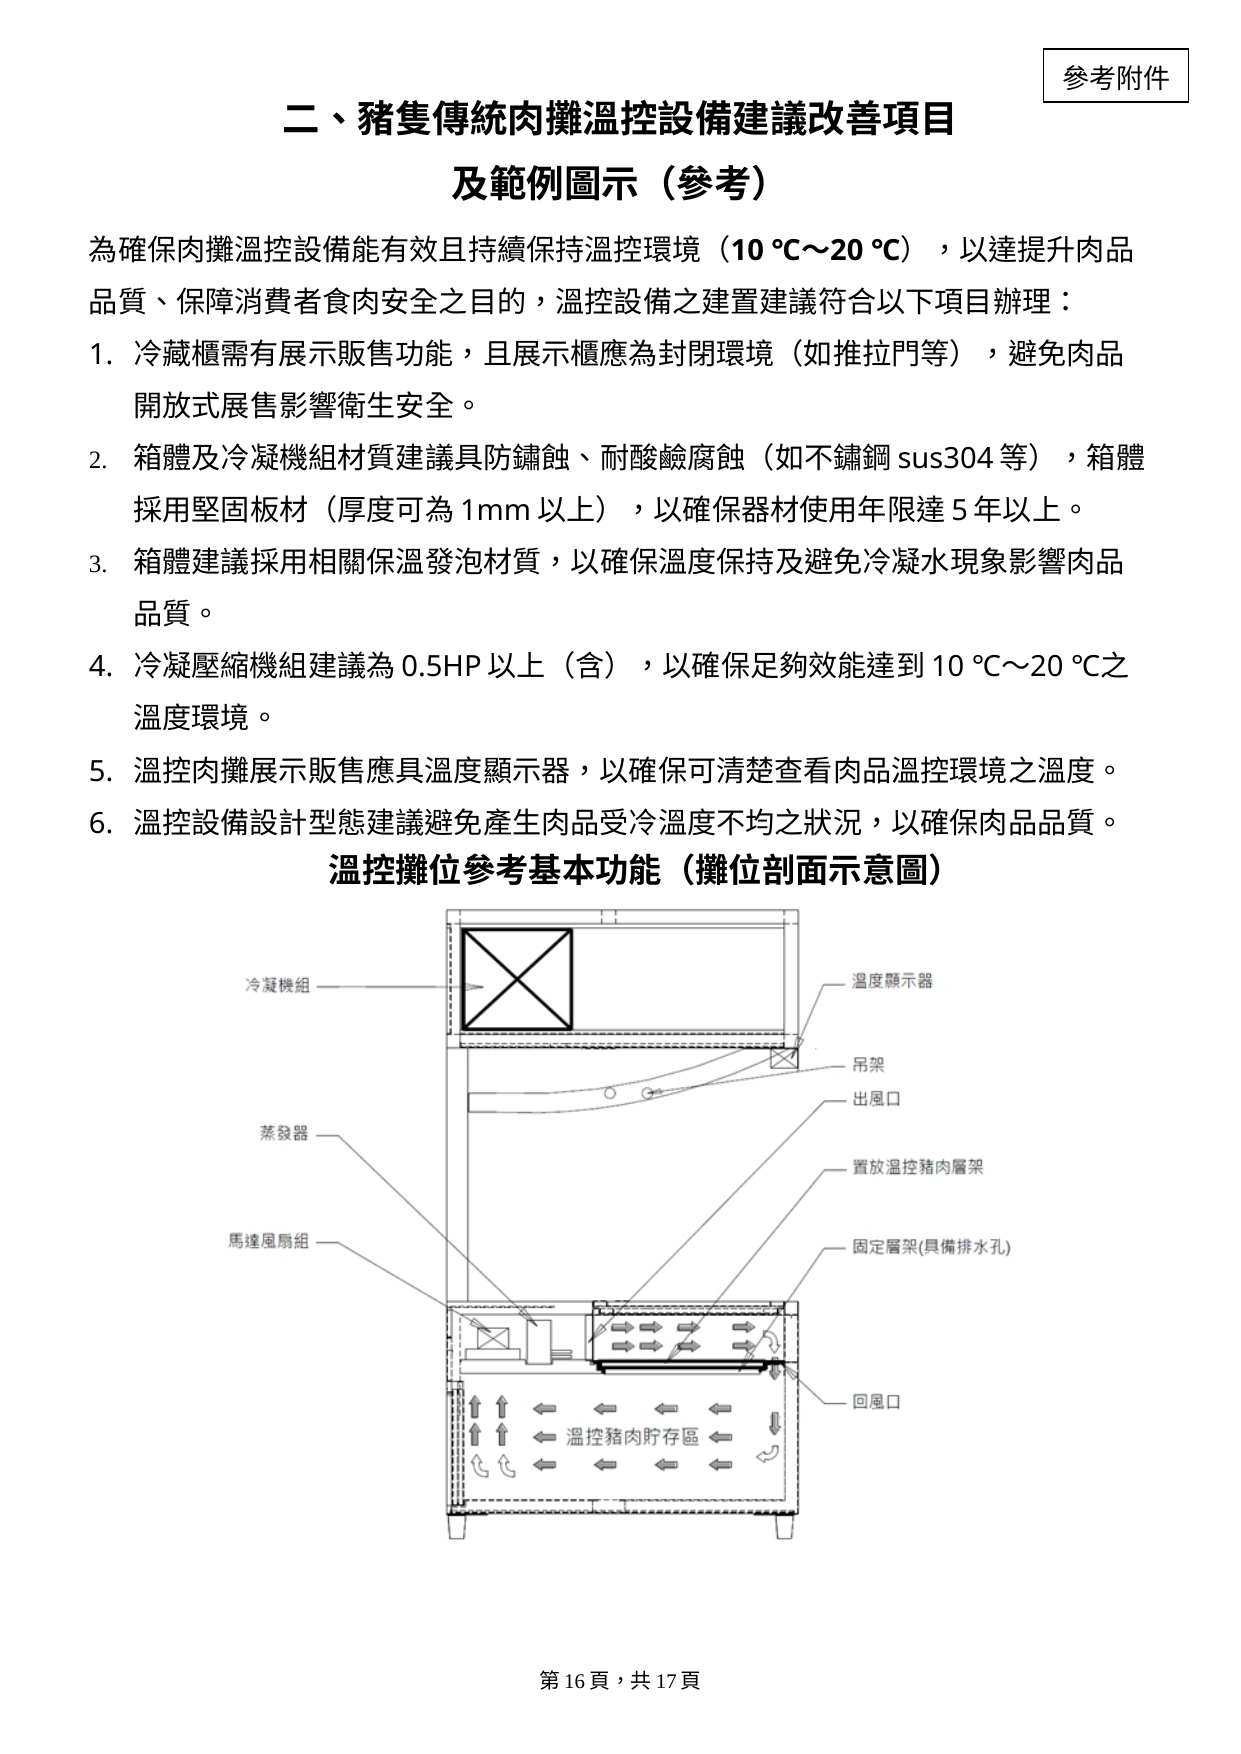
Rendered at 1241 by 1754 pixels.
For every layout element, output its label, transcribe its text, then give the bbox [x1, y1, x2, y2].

text 及範例圖示（參考） [89, 143, 1152, 218]
text 為確保肉攤溫控設備能有效且持續保持溫控環境（10 ℃～20 ℃），以達提升肉品品質、保障消費者食肉安全之目的，溫控設備之建置建議符合以下項目辦理： [89, 218, 1152, 323]
text 二、豬隻傳統肉攤溫控設備建議改善項目 [89, 89, 1152, 143]
list 冷藏櫃需有展示販售功能，且展示櫃應為封閉環境（如推拉門等），避免肉品開放式展售影響衛生安全。 [89, 323, 1152, 427]
picture [157, 891, 1134, 1557]
list 冷凝壓縮機組建議為0.5HP以上（含），以確保足夠效能達到10 ℃～20 ℃之溫度環境。 [89, 635, 1152, 739]
list 箱體及冷凝機組材質建議具防鏽蝕、耐酸鹼腐蝕（如不鏽鋼sus304等），箱體採用堅固板材（厚度可為1mm以上），以確保器材使用年限達5年以上。 [89, 427, 1152, 531]
list 溫控攤位參考基本功能（攤位剖面示意圖） [139, 843, 1152, 1557]
text 參考附件 [1058, 57, 1173, 94]
list 箱體建議採用相關保溫發泡材質，以確保溫度保持及避免冷凝水現象影響肉品品質。 [89, 531, 1152, 635]
list 溫控肉攤展示販售應具溫度顯示器，以確保可清楚查看肉品溫控環境之溫度。 [89, 739, 1152, 791]
list 溫控設備設計型態建議避免產生肉品受冷溫度不均之狀況，以確保肉品品質。 [89, 791, 1152, 843]
